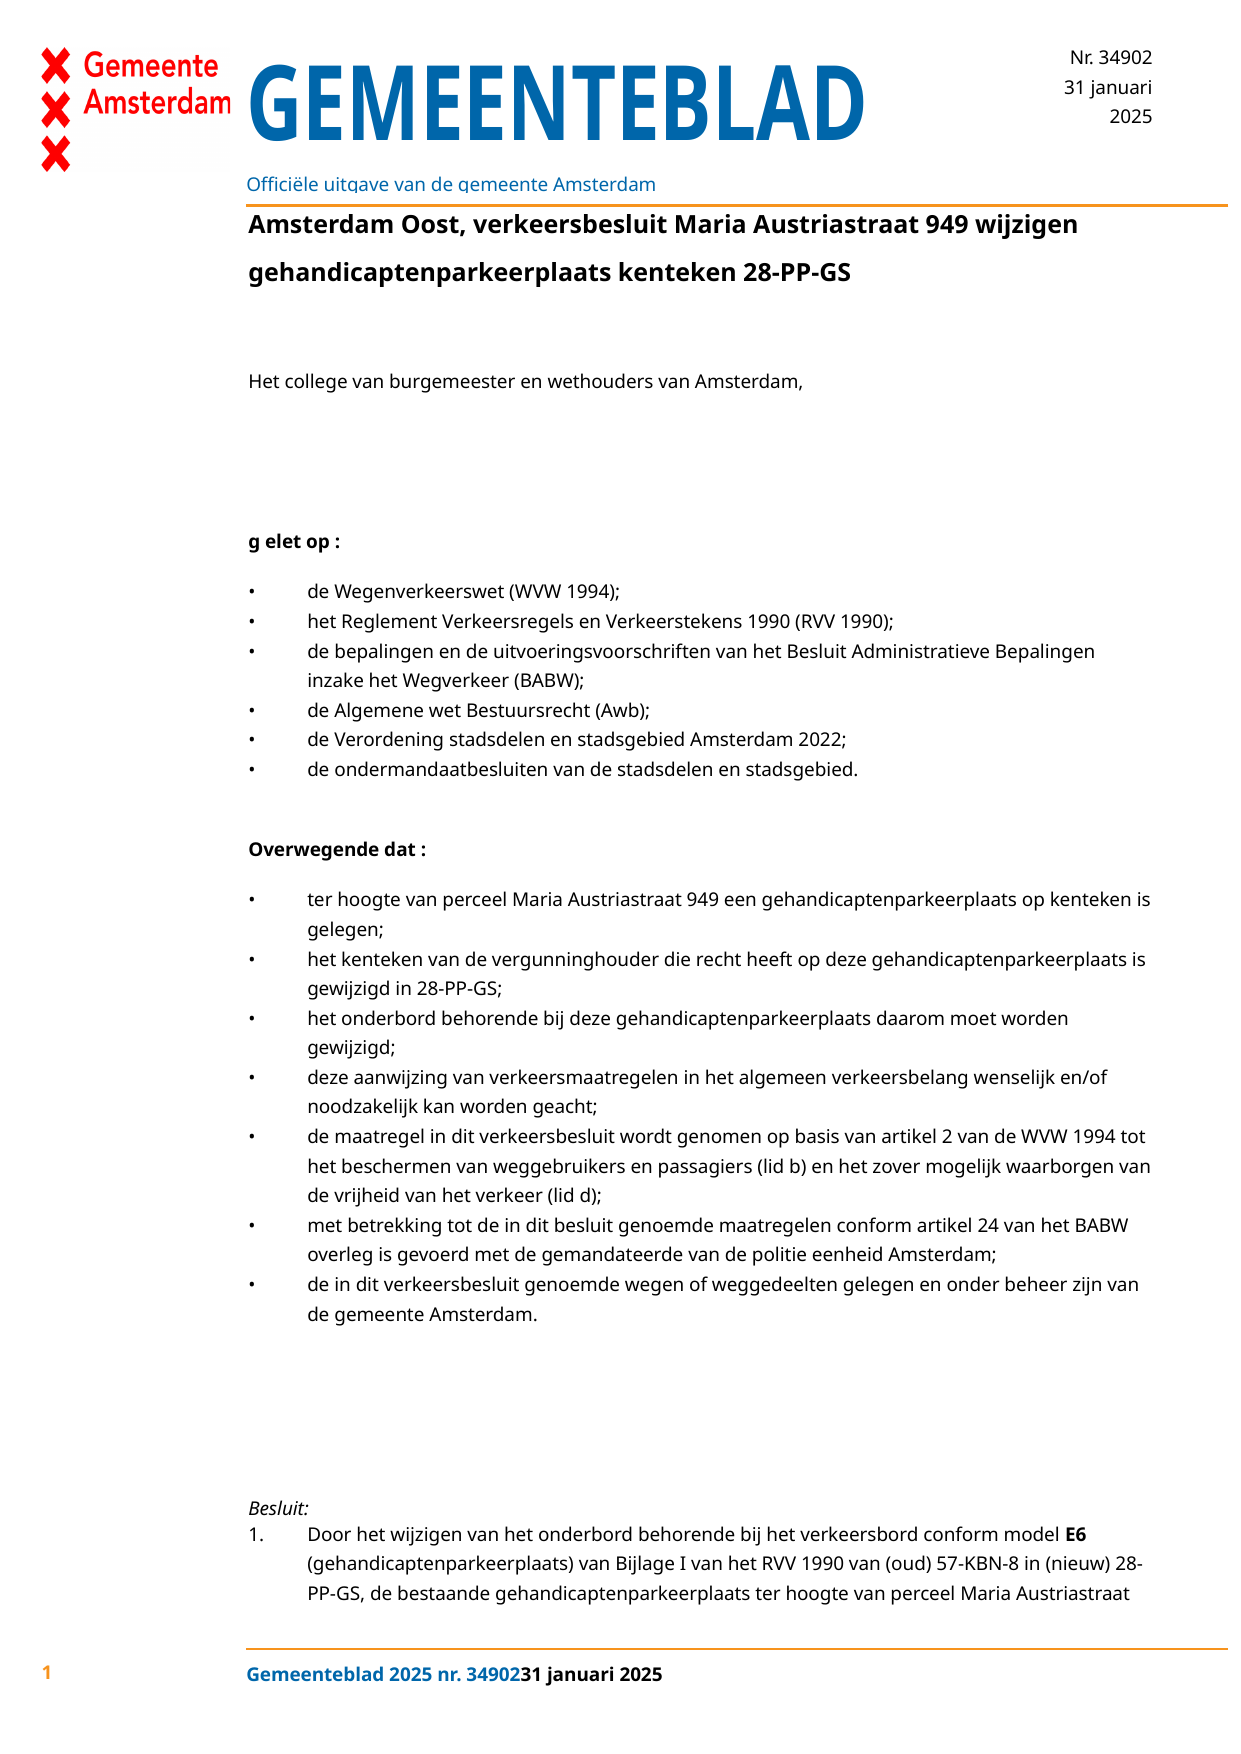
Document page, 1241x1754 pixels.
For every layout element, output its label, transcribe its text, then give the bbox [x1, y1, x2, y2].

text Het college van burgemeester en wethouders van Amsterdam, [248, 368, 1152, 394]
list de bepalingen en de uitvoeringsvoorschriften van het Besluit Administratieve Bepalingen inzake het Wegverkeer (BABW); [248, 638, 1152, 693]
list Door het wijzigen van het onderbord behorende bij het verkeersbord conform model E6 (gehandicaptenparkeerplaats) van Bijlage I van het RVV 1990 van (oud) 57-KBN-8 in (nieuw) 28-PP-GS, de bestaande gehandicaptenparkeerplaats ter hoogte van perceel Maria Austriastraat [248, 1521, 1152, 1606]
list deze aanwijzing van verkeersmaatregelen in het algemeen verkeersbelang wenselijk en/of noodzakelijk kan worden geacht; [248, 1064, 1152, 1119]
list het onderbord behorende bij deze gehandicaptenparkeerplaats daarom moet worden gewijzigd; [248, 1005, 1152, 1060]
text Overwegende dat : [248, 836, 1152, 862]
list de in dit verkeersbesluit genoemde wegen of weggedeelten gelegen en onder beheer zijn van de gemeente Amsterdam. [248, 1271, 1152, 1326]
picture [41, 47, 231, 172]
list de ondermandaatbesluiten van de stadsdelen en stadsgebied. [248, 756, 1152, 782]
list het Reglement Verkeersregels en Verkeerstekens 1990 (RVV 1990); [248, 608, 1152, 634]
list met betrekking tot de in dit besluit genoemde maatregelen conform artikel 24 van het BABW overleg is gevoerd met de gemandateerde van de politie eenheid Amsterdam; [248, 1212, 1152, 1267]
list het kenteken van de vergunninghouder die recht heeft op deze gehandicaptenparkeerplaats is gewijzigd in 28-PP-GS; [248, 946, 1152, 1001]
list de Wegenverkeerswet (WVW 1994); [248, 579, 1152, 604]
list de maatregel in dit verkeersbesluit wordt genomen op basis van artikel 2 van de WVW 1994 tot het beschermen van weggebruikers en passagiers (lid b) en het zover mogelijk waarborgen van de vrijheid van het verkeer (lid d); [248, 1123, 1152, 1208]
text Amsterdam Oost, verkeersbesluit Maria Austriastraat 949 wijzigen gehandicaptenparkeerplaats kenteken 28-PP-GS [248, 207, 1152, 288]
text Besluit: [248, 1495, 1152, 1521]
list ter hoogte van perceel Maria Austriastraat 949 een gehandicaptenparkeerplaats op kenteken is gelegen; [248, 887, 1152, 942]
list de Verordening stadsdelen en stadsgebied Amsterdam 2022; [248, 727, 1152, 752]
list de Algemene wet Bestuursrecht (Awb); [248, 697, 1152, 723]
text g elet op : [248, 528, 1152, 554]
